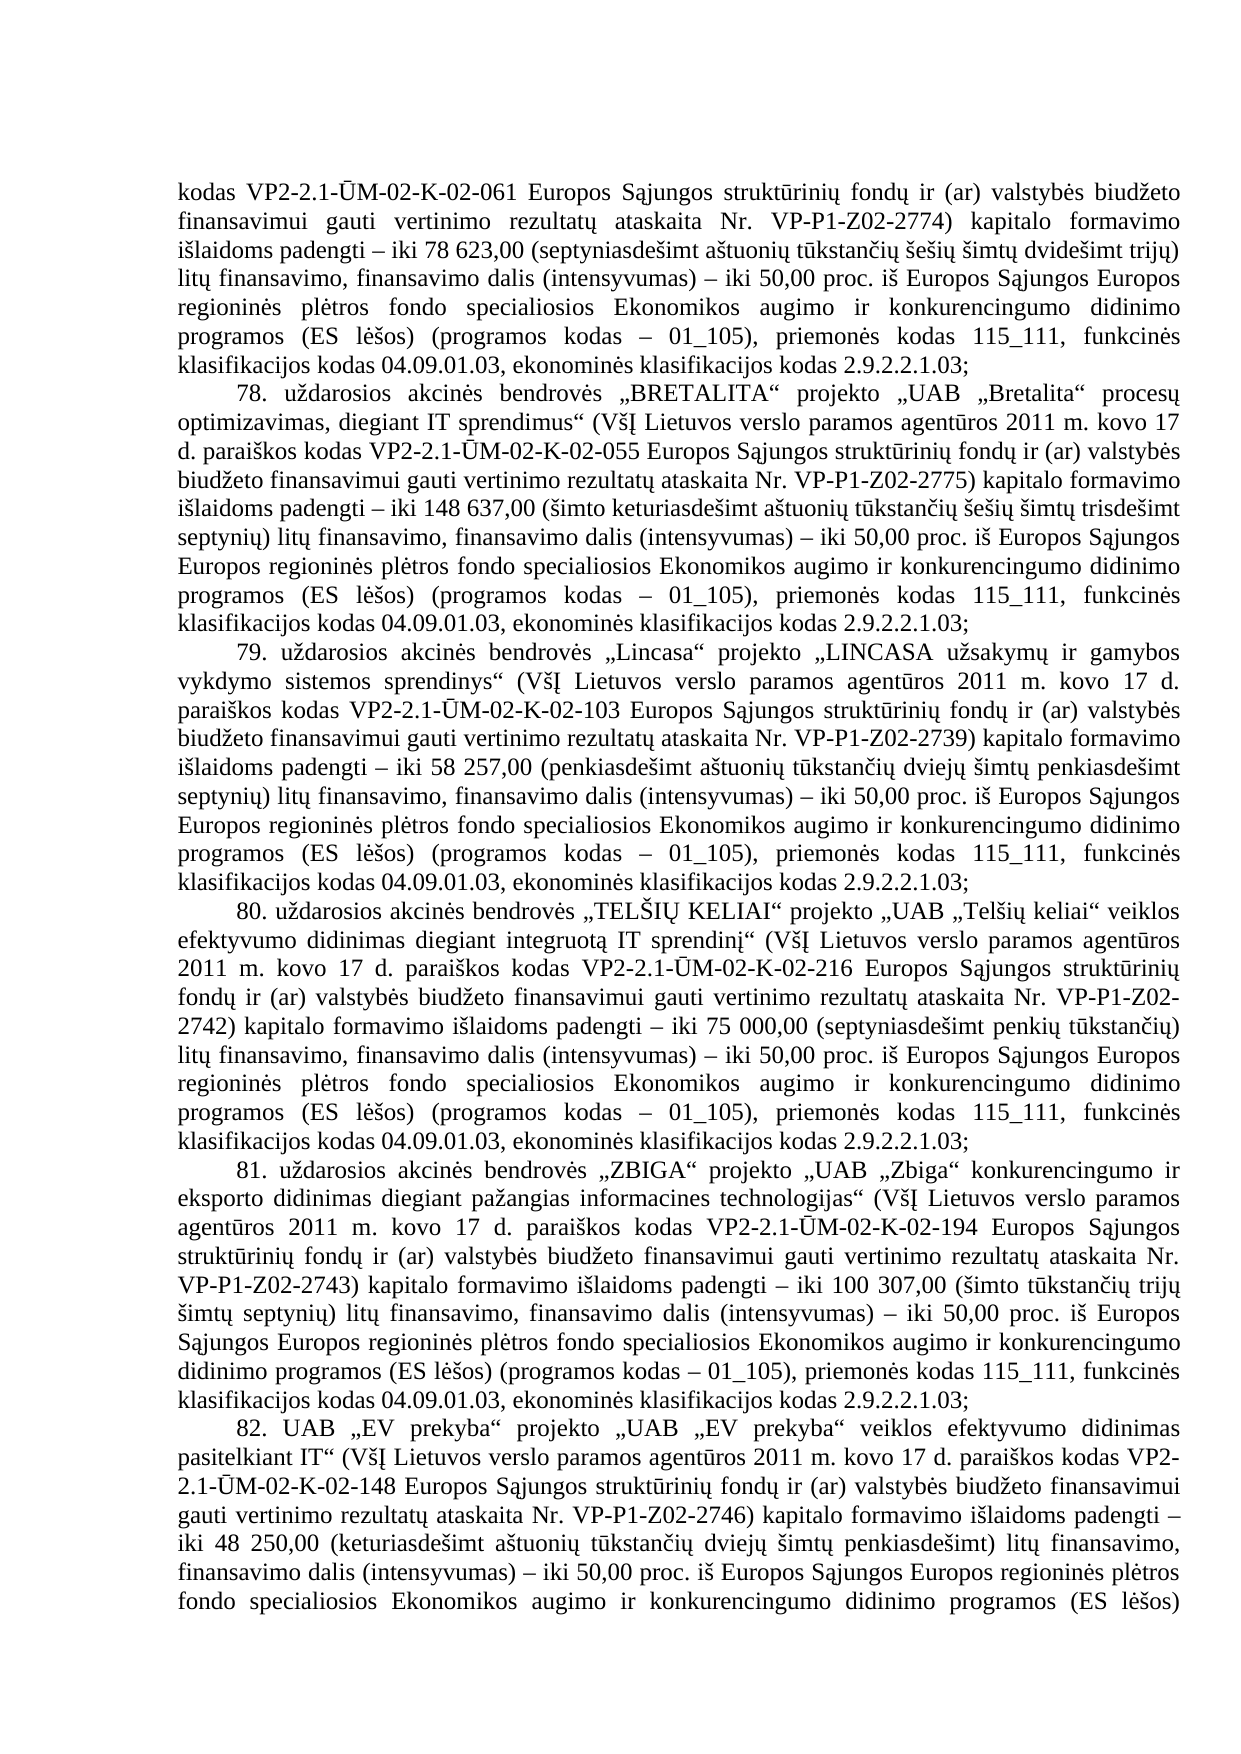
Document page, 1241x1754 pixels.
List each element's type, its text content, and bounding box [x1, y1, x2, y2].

text 80. uždarosios akcinės bendrovės „TELŠIŲ KELIAI“ projekto „UAB „Telšių keliai“ veiklos efektyvumo didinimas diegiant integruotą IT sprendinį“ (VšĮ Lietuvos verslo paramos agentūros 2011 m. kovo 17 d. paraiškos kodas VP2-2.1-ŪM-02-K-02-216 Europos Sąjungos struktūrinių fondų ir (ar) valstybės biudžeto finansavimui gauti vertinimo rezultatų ataskaita Nr. VP-P1-Z02-2742) kapitalo formavimo išlaidoms padengti – iki 75 000,00 (septyniasdešimt penkių tūkstančių) litų finansavimo, finansavimo dalis (intensyvumas) – iki 50,00 proc. iš Europos Sąjungos Europos regioninės plėtros fondo specialiosios Ekonomikos augimo ir konkurencingumo didinimo programos (ES lėšos) (programos kodas – 01_105), priemonės kodas 115_111, funkcinės klasifikacijos kodas 04.09.01.03, ekonominės klasifikacijos kodas 2.9.2.2.1.03; [177, 896, 1181, 1155]
text 82. UAB „EV prekyba“ projekto „UAB „EV prekyba“ veiklos efektyvumo didinimas pasitelkiant IT“ (VšĮ Lietuvos verslo paramos agentūros 2011 m. kovo 17 d. paraiškos kodas VP2-2.1-ŪM-02-K-02-148 Europos Sąjungos struktūrinių fondų ir (ar) valstybės biudžeto finansavimui gauti vertinimo rezultatų ataskaita Nr. VP-P1-Z02-2746) kapitalo formavimo išlaidoms padengti – iki 48 250,00 (keturiasdešimt aštuonių tūkstančių dviejų šimtų penkiasdešimt) litų finansavimo, finansavimo dalis (intensyvumas) – iki 50,00 proc. iš Europos Sąjungos Europos regioninės plėtros fondo specialiosios Ekonomikos augimo ir konkurencingumo didinimo programos (ES lėšos) [177, 1413, 1181, 1615]
text 79. uždarosios akcinės bendrovės „Lincasa“ projekto „LINCASA užsakymų ir gamybos vykdymo sistemos sprendinys“ (VšĮ Lietuvos verslo paramos agentūros 2011 m. kovo 17 d. paraiškos kodas VP2-2.1-ŪM-02-K-02-103 Europos Sąjungos struktūrinių fondų ir (ar) valstybės biudžeto finansavimui gauti vertinimo rezultatų ataskaita Nr. VP-P1-Z02-2739) kapitalo formavimo išlaidoms padengti – iki 58 257,00 (penkiasdešimt aštuonių tūkstančių dviejų šimtų penkiasdešimt septynių) litų finansavimo, finansavimo dalis (intensyvumas) – iki 50,00 proc. iš Europos Sąjungos Europos regioninės plėtros fondo specialiosios Ekonomikos augimo ir konkurencingumo didinimo programos (ES lėšos) (programos kodas – 01_105), priemonės kodas 115_111, funkcinės klasifikacijos kodas 04.09.01.03, ekonominės klasifikacijos kodas 2.9.2.2.1.03; [177, 637, 1181, 896]
text kodas VP2-2.1-ŪM-02-K-02-061 Europos Sąjungos struktūrinių fondų ir (ar) valstybės biudžeto finansavimui gauti vertinimo rezultatų ataskaita Nr. VP-P1-Z02-2774) kapitalo formavimo išlaidoms padengti – iki 78 623,00 (septyniasdešimt aštuonių tūkstančių šešių šimtų dvidešimt trijų) litų finansavimo, finansavimo dalis (intensyvumas) – iki 50,00 proc. iš Europos Sąjungos Europos regioninės plėtros fondo specialiosios Ekonomikos augimo ir konkurencingumo didinimo programos (ES lėšos) (programos kodas – 01_105), priemonės kodas 115_111, funkcinės klasifikacijos kodas 04.09.01.03, ekonominės klasifikacijos kodas 2.9.2.2.1.03; [177, 177, 1181, 378]
text 78. uždarosios akcinės bendrovės „BRETALITA“ projekto „UAB „Bretalita“ procesų optimizavimas, diegiant IT sprendimus“ (VšĮ Lietuvos verslo paramos agentūros 2011 m. kovo 17 d. paraiškos kodas VP2-2.1-ŪM-02-K-02-055 Europos Sąjungos struktūrinių fondų ir (ar) valstybės biudžeto finansavimui gauti vertinimo rezultatų ataskaita Nr. VP-P1-Z02-2775) kapitalo formavimo išlaidoms padengti – iki 148 637,00 (šimto keturiasdešimt aštuonių tūkstančių šešių šimtų trisdešimt septynių) litų finansavimo, finansavimo dalis (intensyvumas) – iki 50,00 proc. iš Europos Sąjungos Europos regioninės plėtros fondo specialiosios Ekonomikos augimo ir konkurencingumo didinimo programos (ES lėšos) (programos kodas – 01_105), priemonės kodas 115_111, funkcinės klasifikacijos kodas 04.09.01.03, ekonominės klasifikacijos kodas 2.9.2.2.1.03; [177, 378, 1181, 637]
text 81. uždarosios akcinės bendrovės „ZBIGA“ projekto „UAB „Zbiga“ konkurencingumo ir eksporto didinimas diegiant pažangias informacines technologijas“ (VšĮ Lietuvos verslo paramos agentūros 2011 m. kovo 17 d. paraiškos kodas VP2-2.1-ŪM-02-K-02-194 Europos Sąjungos struktūrinių fondų ir (ar) valstybės biudžeto finansavimui gauti vertinimo rezultatų ataskaita Nr. VP-P1-Z02-2743) kapitalo formavimo išlaidoms padengti – iki 100 307,00 (šimto tūkstančių trijų šimtų septynių) litų finansavimo, finansavimo dalis (intensyvumas) – iki 50,00 proc. iš Europos Sąjungos Europos regioninės plėtros fondo specialiosios Ekonomikos augimo ir konkurencingumo didinimo programos (ES lėšos) (programos kodas – 01_105), priemonės kodas 115_111, funkcinės klasifikacijos kodas 04.09.01.03, ekonominės klasifikacijos kodas 2.9.2.2.1.03; [177, 1155, 1181, 1413]
